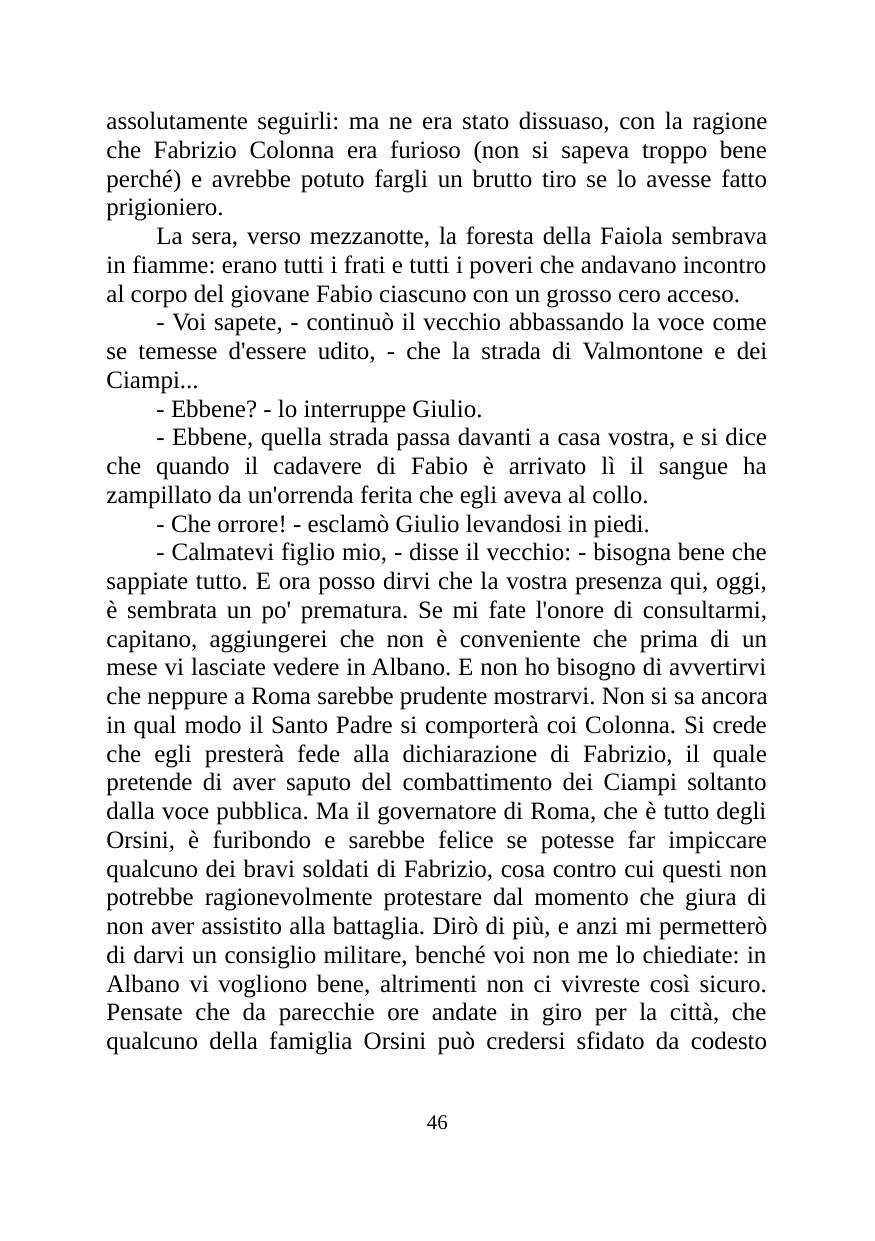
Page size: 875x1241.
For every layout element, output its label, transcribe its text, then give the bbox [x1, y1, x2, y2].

text - Voi sapete, - continuò il vecchio abbassando la voce come se temesse d'essere udito, - che la strada di Valmontone e dei Ciampi... [106, 307, 768, 394]
text - Ebbene, quella strada passa davanti a casa vostra, e si dice che quando il cadavere di Fabio è arrivato lì il sangue ha zampillato da un'orrenda ferita che egli aveva al collo. [106, 422, 768, 509]
text La sera, verso mezzanotte, la foresta della Faiola sembrava in fiamme: erano tutti i frati e tutti i poveri che andavano incontro al corpo del giovane Fabio ciascuno con un grosso cero acceso. [106, 221, 768, 307]
text - Ebbene? - lo interruppe Giulio. [106, 394, 768, 422]
text - Che orrore! - esclamò Giulio levandosi in piedi. [106, 509, 768, 537]
text assolutamente seguirli: ma ne era stato dissuaso, con la ragione che Fabrizio Colonna era furioso (non si sapeva troppo bene perché) e avrebbe potuto fargli un brutto tiro se lo avesse fatto prigioniero. [106, 106, 768, 221]
text - Calmatevi figlio mio, - disse il vecchio: - bisogna bene che sappiate tutto. E ora posso dirvi che la vostra presenza qui, oggi, è sembrata un po' prematura. Se mi fate l'onore di consultarmi, capitano, aggiungerei che non è conveniente che prima di un mese vi lasciate vedere in Albano. E non ho bisogno di avvertirvi che neppure a Roma sarebbe prudente mostrarvi. Non si sa ancora in qual modo il Santo Padre si comporterà coi Colonna. Si crede che egli presterà fede alla dichiarazione di Fabrizio, il quale pretende di aver saputo del combattimento dei Ciampi soltanto dalla voce pubblica. Ma il governatore di Roma, che è tutto degli Orsini, è furibondo e sarebbe felice se potesse far impiccare qualcuno dei bravi soldati di Fabrizio, cosa contro cui questi non potrebbe ragionevolmente protestare dal momento che giura di non aver assistito alla battaglia. Dirò di più, e anzi mi permetterò di darvi un consiglio militare, benché voi non me lo chiediate: in Albano vi vogliono bene, altrimenti non ci vivreste così sicuro. Pensate che da parecchie ore andate in giro per la città, che qualcuno della famiglia Orsini può credersi sfidato da codesto [106, 537, 768, 1055]
